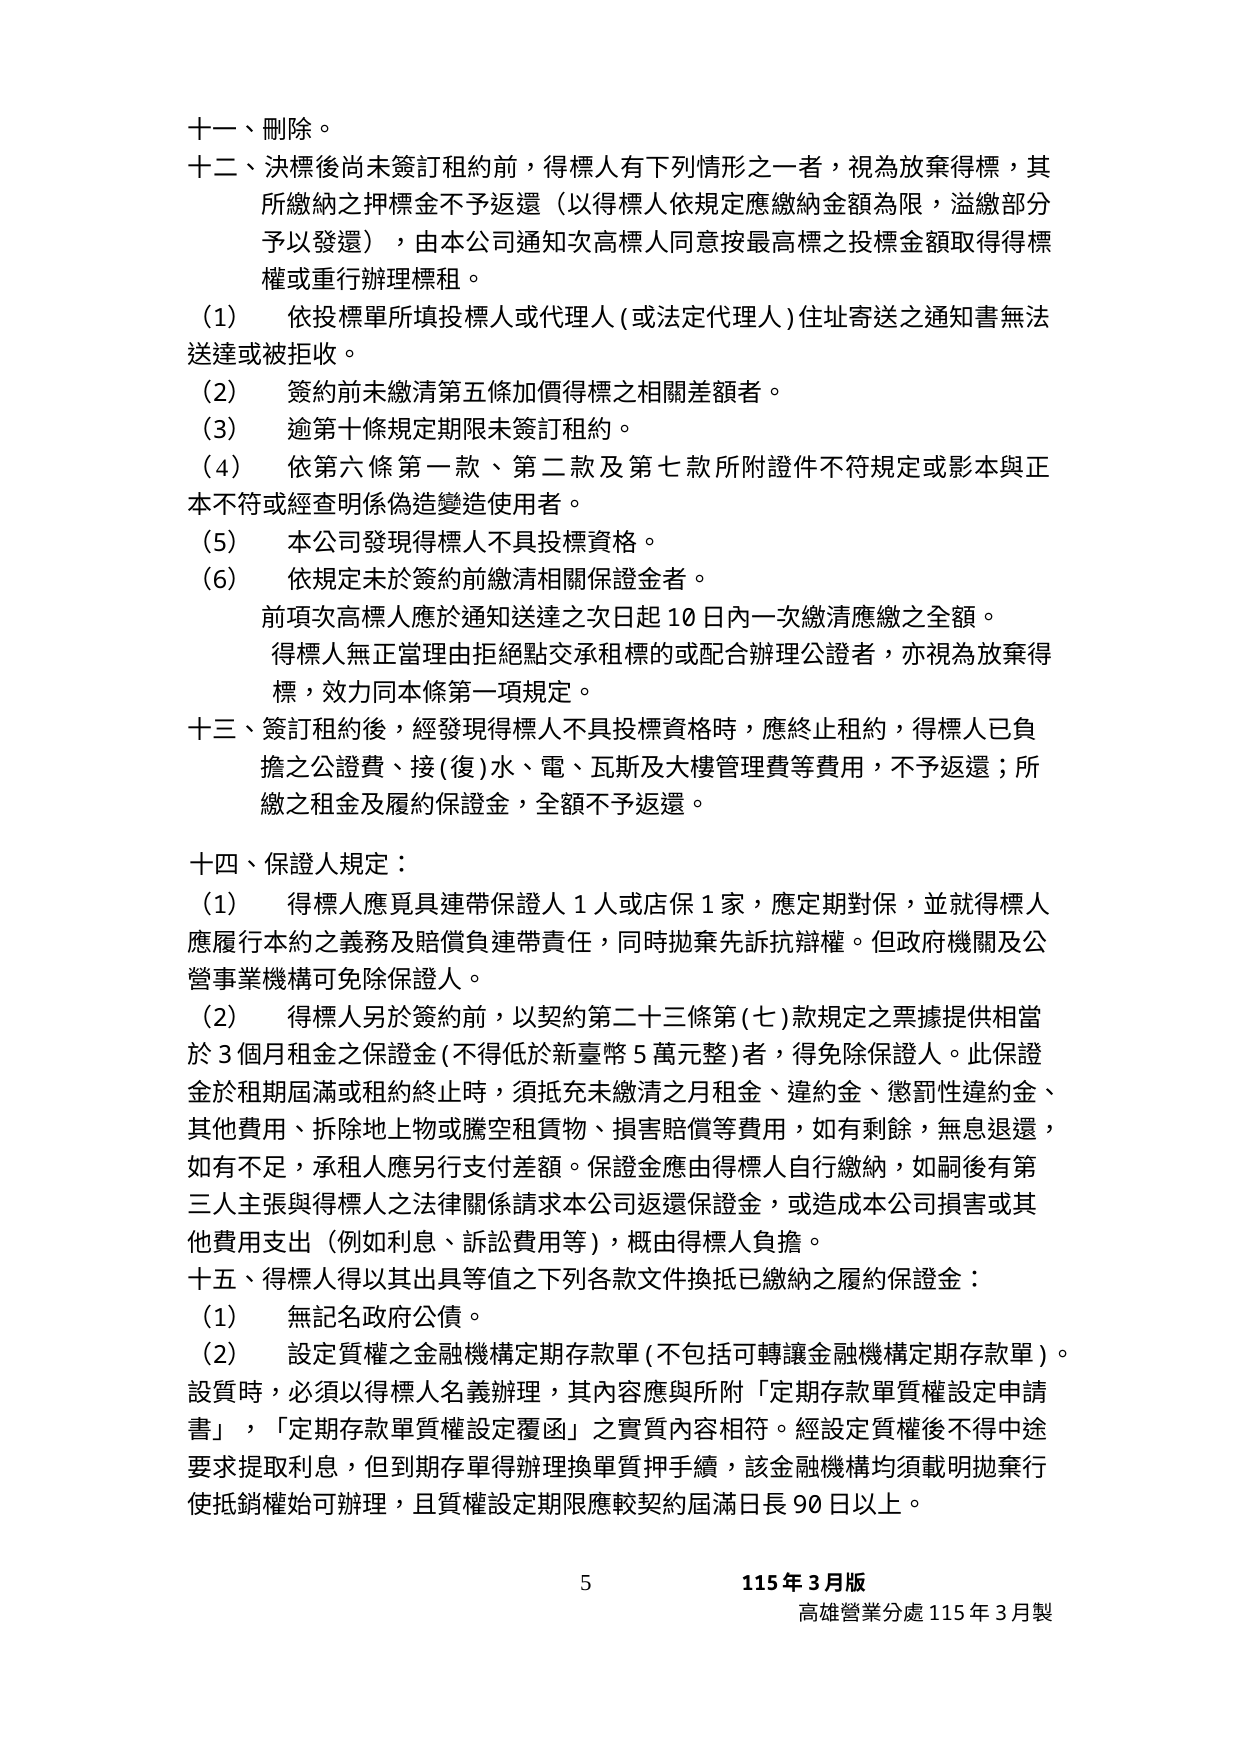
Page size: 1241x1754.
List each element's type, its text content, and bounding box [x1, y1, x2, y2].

text 十一、刪除。 [187, 108, 1053, 146]
list 逾第十條規定期限未簽訂租約。 [187, 408, 1051, 446]
text 得標人無正當理由拒絕點交承租標的或配合辦理公證者，亦視為放棄得標，效力同本條第一項規定。 [271, 633, 1053, 708]
list 簽約前未繳清第五條加價得標之相關差額者。 [187, 371, 1051, 408]
list 本公司發現得標人不具投標資格。 [187, 521, 1051, 558]
list 得標人另於簽約前，以契約第二十三條第(七)款規定之票據提供相當於3個月租金之保證金(不得低於新臺幣5萬元整)者，得免除保證人。此保證金於租期屆滿或租約終止時，須抵充未繳清之月租金、違約金、懲罰性違約金、其他費用、拆除地上物或騰空租賃物、損害賠償等費用，如有剩餘，無息退還，如有不足，承租人應另行支付差額。保證金應由得標人自行繳納，如嗣後有第三人主張與得標人之法律關係請求本公司返還保證金，或造成本公司損害或其他費用支出（例如利息、訴訟費用等)，概由得標人負擔。 [187, 996, 1047, 1258]
text 前項次高標人應於通知送達之次日起10日內一次繳清應繳之全額。 [247, 596, 1053, 633]
list 依投標單所填投標人或代理人(或法定代理人)住址寄送之通知書無法送達或被拒收。 [187, 296, 1051, 371]
text 十三、簽訂租約後，經發現得標人不具投標資格時，應終止租約，得標人已負擔之公證費、接(復)水、電、瓦斯及大樓管理費等費用，不予返還；所繳之租金及履約保證金，全額不予返還。 [187, 708, 1053, 821]
text 十四、保證人規定： [189, 821, 1053, 883]
text 十五、得標人得以其出具等值之下列各款文件換抵已繳納之履約保證金： [187, 1258, 1053, 1296]
list 依規定未於簽約前繳清相關保證金者。 [187, 558, 1051, 596]
list 依第六條第一款、第二款及第七款所附證件不符規定或影本與正本不符或經查明係偽造變造使用者。 [187, 446, 1051, 521]
list 無記名政府公債。 [187, 1296, 1051, 1333]
text 十­二、決標後尚未簽訂租約前，得標人有下列情形之一者，視為放棄得標，其所繳納之押標金不予返還（以得標人依規定應繳納金額為限，溢繳部分予以發還），由本公司通知次高標人同意按最高標之投標金額取得得標權或重行辦理標租。 [187, 146, 1053, 296]
list 設定質權之金融機構定期存款單(不包括可轉讓金融機構定期存款單)。設質時，必須以得標人名義辦理，其內容應與所附「定期存款單質權設定申請書」，「定期存款單質權設定覆函」之實質內容相符。經設定質權後不得中途要求提取利息，但到期存單得辦理換單質押手續，該金融機構均須載明拋棄行使抵銷權始可辦理，且質權設定期限應較契約屆滿日長90日以上。 [187, 1333, 1051, 1521]
list 得標人應覓具連帶保證人1人或店保1家，應定期對保，並就得標人應履行本約之義務及賠償負連帶責任，同時拋棄先訴抗辯權。但政府機關及公營事業機構可免除保證人。 [187, 883, 1051, 996]
